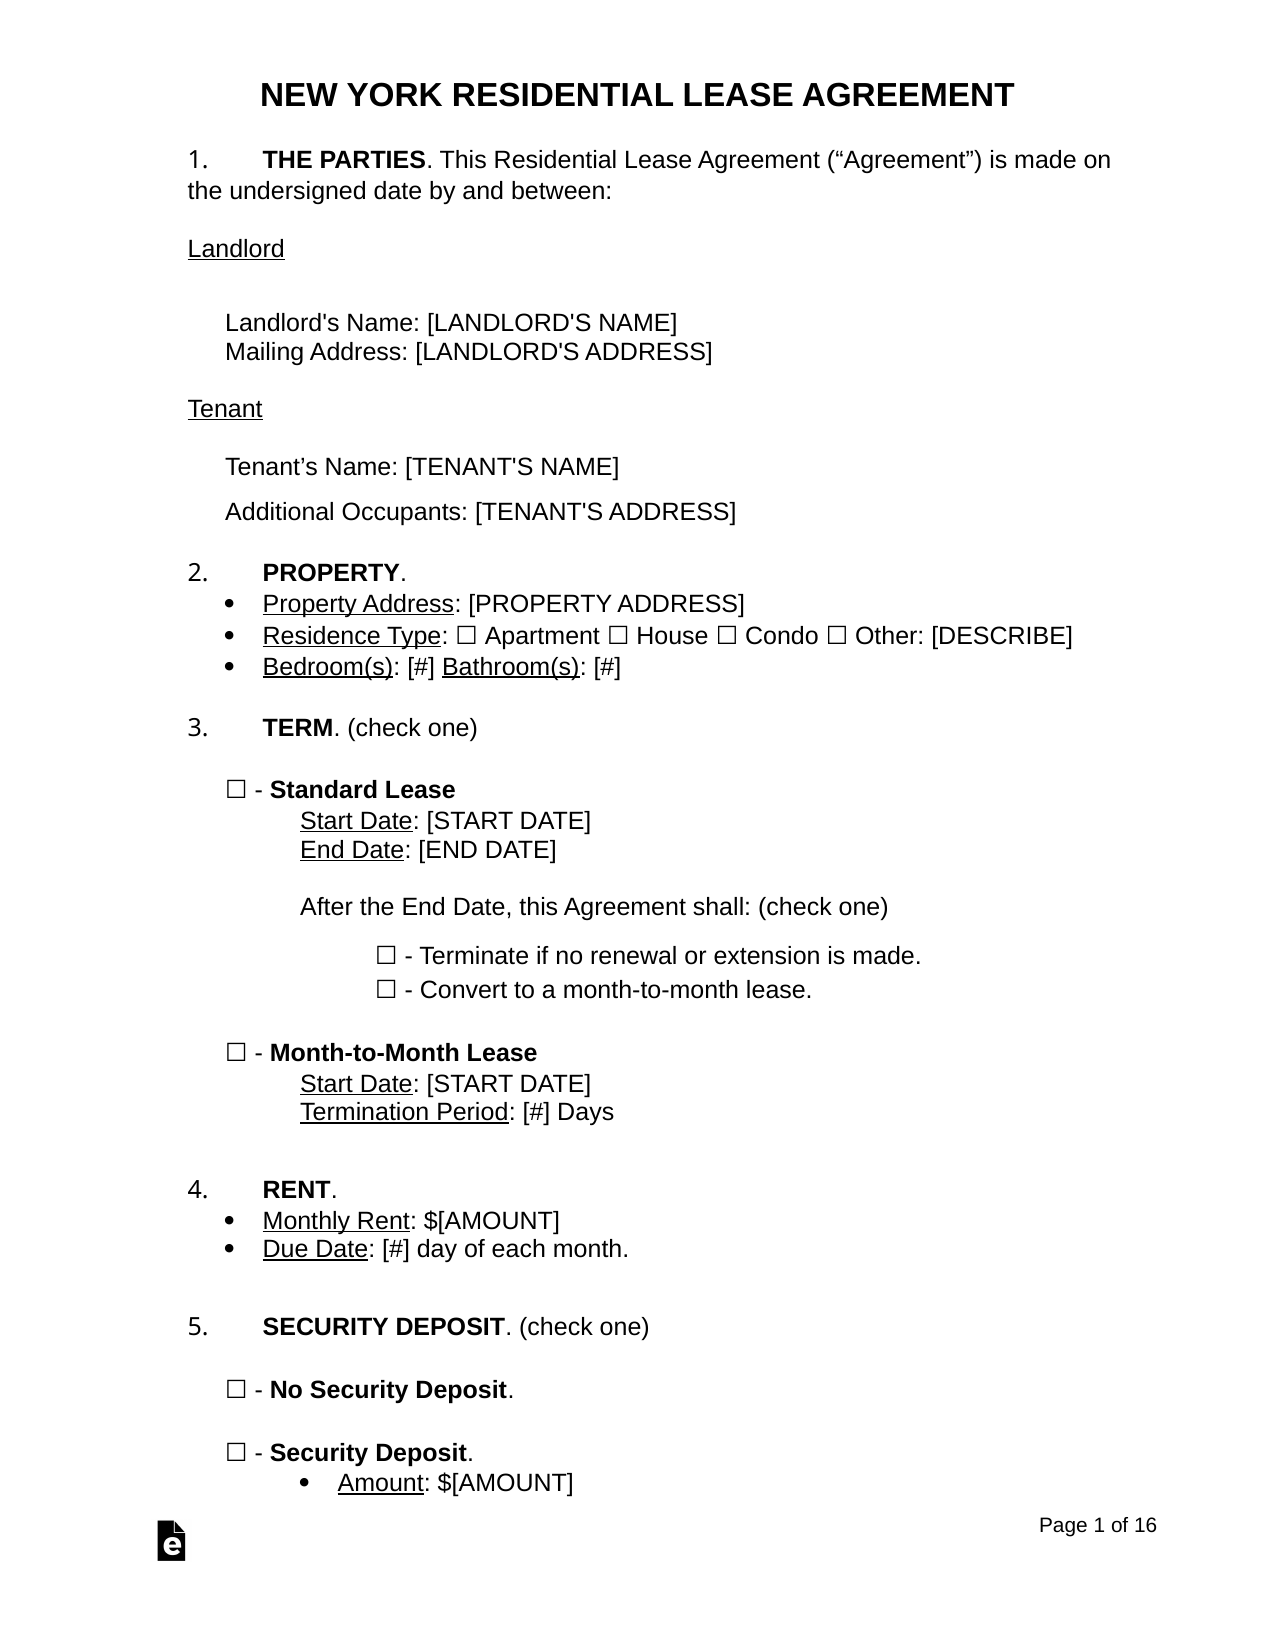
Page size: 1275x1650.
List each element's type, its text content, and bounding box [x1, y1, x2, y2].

text ☐ - Convert to a month-to-month lease. [375, 972, 1125, 1006]
list THE PARTIES. This Residential Lease Agreement (“Agreement”) is made on the undersigned date by and between: [187, 142, 1125, 205]
text Additional Occupants: [TENANT'S ADDRESS] [225, 497, 1125, 526]
list Bedroom(s): [#] Bathroom(s): [#] [225, 652, 1125, 680]
list After the End Date, this Agreement shall: (check one) [300, 892, 1125, 921]
list ☐ - Security Deposit. [225, 1434, 1125, 1468]
list Start Date: [START DATE] [300, 1069, 1125, 1097]
list RENT. [187, 1172, 1125, 1206]
text Mailing Address: [LANDLORD'S ADDRESS] [225, 337, 1125, 365]
list ☐ - No Security Deposit. [225, 1372, 1125, 1406]
list End Date: [END DATE] [300, 835, 1125, 863]
list Amount: $[AMOUNT] [300, 1468, 1125, 1497]
list ☐ - Standard Lease [225, 772, 1125, 806]
list Tenant’s Name: [TENANT'S NAME] [225, 452, 1125, 480]
list Landlord [187, 234, 1125, 262]
text ☐ - Terminate if no renewal or extension is made. [375, 938, 1125, 972]
list SECURITY DEPOSIT. (check one) [187, 1309, 1125, 1343]
list Due Date: [#] day of each month. [225, 1234, 1125, 1263]
list Start Date: [START DATE] [300, 806, 1125, 835]
list ☐ - Month-to-Month Lease [225, 1034, 1125, 1069]
list TERM. (check one) [187, 709, 1125, 743]
list Termination Period: [#] Days [300, 1097, 1125, 1126]
text Landlord's Name: [LANDLORD'S NAME] [225, 308, 1125, 337]
list Property Address: [PROPERTY ADDRESS] [225, 589, 1125, 617]
text Tenant [187, 394, 1125, 423]
text NEW YORK RESIDENTIAL LEASE AGREEMENT [150, 75, 1125, 113]
list Residence Type: ☐ Apartment ☐ House ☐ Condo ☐ Other: [DESCRIBE] [225, 617, 1125, 652]
list Monthly Rent: $[AMOUNT] [225, 1206, 1125, 1234]
list PROPERTY. [187, 554, 1125, 589]
